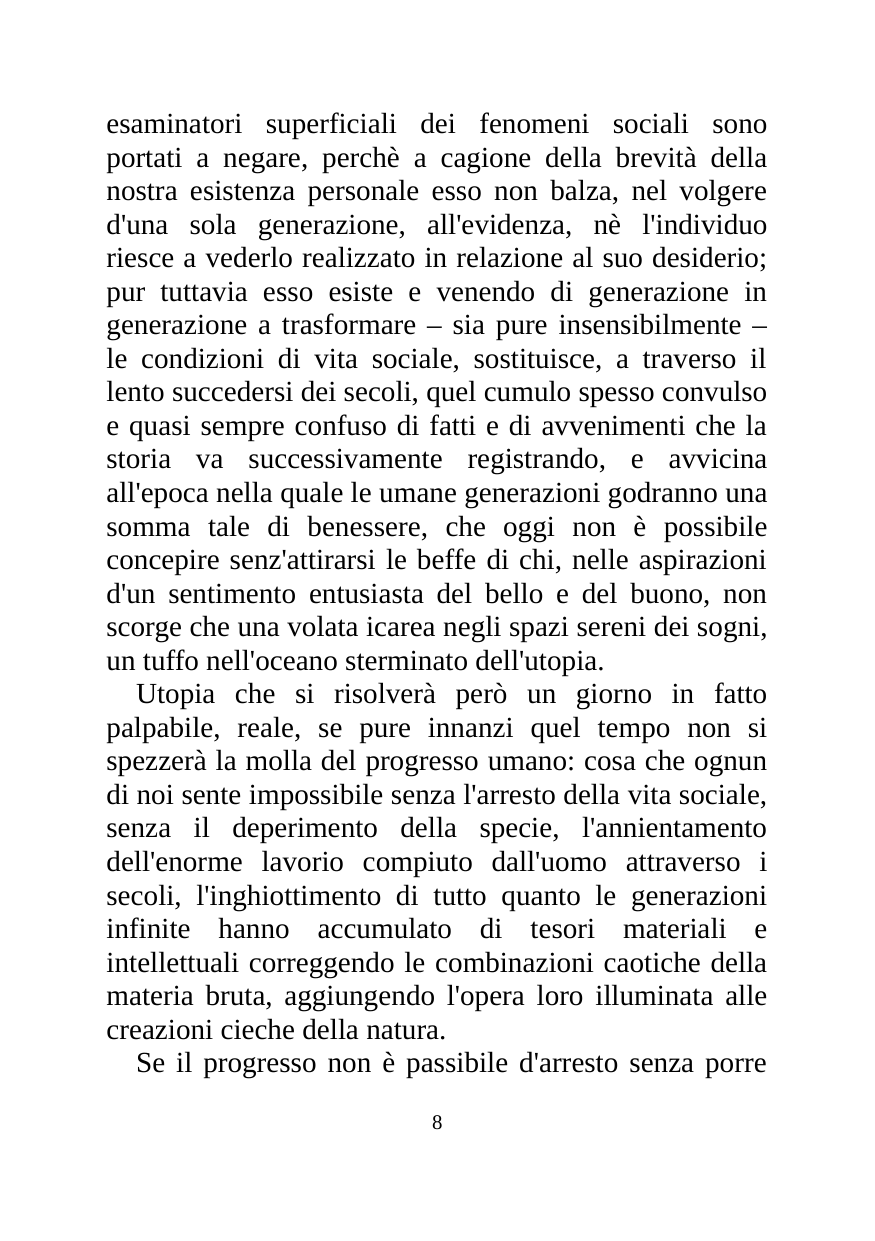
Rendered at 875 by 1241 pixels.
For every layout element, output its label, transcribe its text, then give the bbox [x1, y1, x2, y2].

text esaminatori superficiali dei fenomeni sociali sono portati a negare, perchè a cagione della brevità della nostra esistenza personale esso non balza, nel volgere d'una sola generazione, all'evidenza, nè l'individuo riesce a vederlo realizzato in relazione al suo desiderio; pur tuttavia esso esiste e venendo di generazione in generazione a trasformare – sia pure insensibilmente – le condizioni di vita sociale, sostituisce, a traverso il lento succedersi dei secoli, quel cumulo spesso convulso e quasi sempre confuso di fatti e di avvenimenti che la storia va successivamente registrando, e avvicina all'epoca nella quale le umane generazioni godranno una somma tale di benessere, che oggi non è possibile concepire senz'attirarsi le beffe di chi, nelle aspirazioni d'un sentimento entusiasta del bello e del buono, non scorge che una volata icarea negli spazi sereni dei sogni, un tuffo nell'oceano sterminato dell'utopia. [106, 106, 768, 676]
text Se il progresso non è passibile d'arresto senza porre [106, 1045, 768, 1079]
text Utopia che si risolverà però un giorno in fatto palpabile, reale, se pure innanzi quel tempo non si spezzerà la molla del progresso umano: cosa che ognun di noi sente impossibile senza l'arresto della vita sociale, senza il deperimento della specie, l'annientamento dell'enorme lavorio compiuto dall'uomo attraverso i secoli, l'inghiottimento di tutto quanto le generazioni infinite hanno accumulato di tesori materiali e intellettuali correggendo le combinazioni caotiche della materia bruta, aggiungendo l'opera loro illuminata alle creazioni cieche della natura. [106, 676, 768, 1045]
